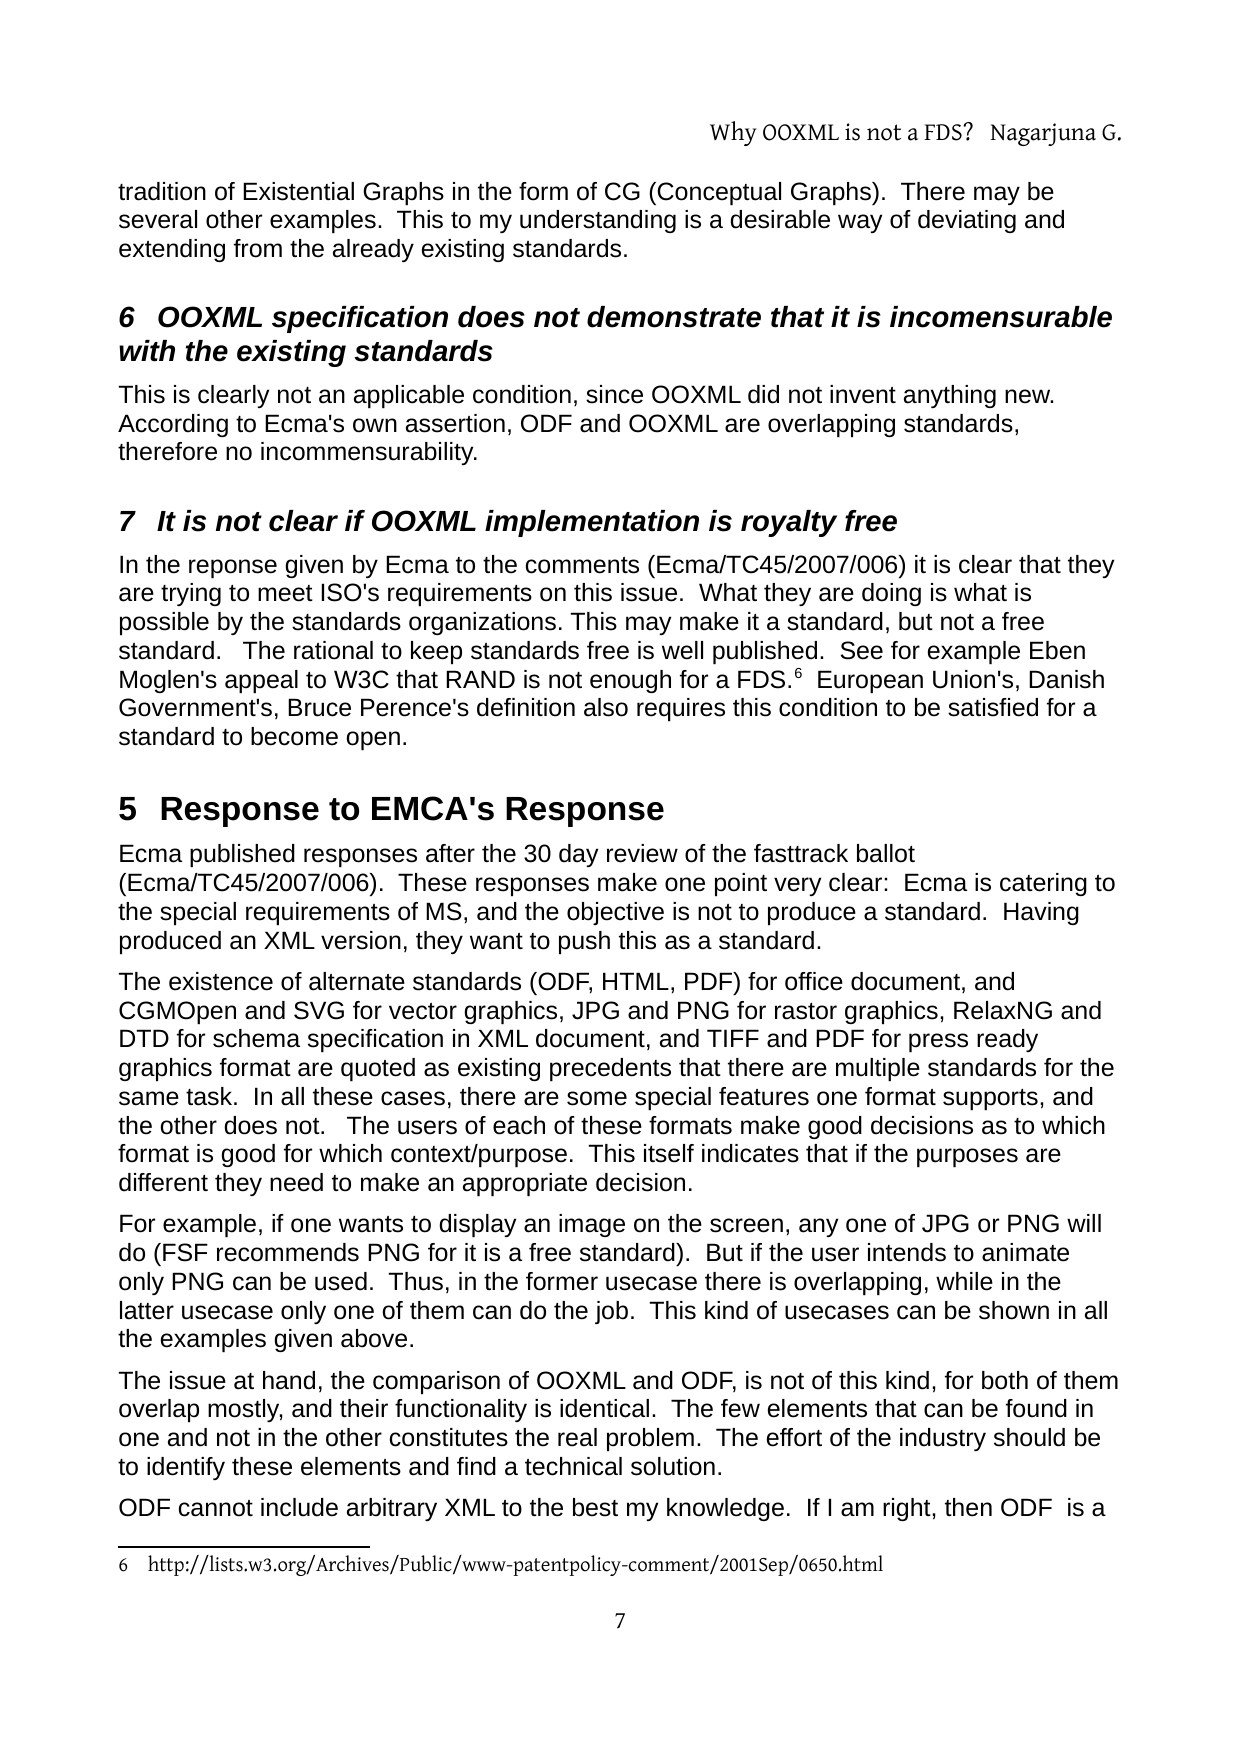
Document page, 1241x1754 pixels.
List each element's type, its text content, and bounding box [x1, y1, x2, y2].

text Ecma published responses after the 30 day review of the fasttrack ballot (Ecma/TC45/2007/006). These responses make one point very clear: Ecma is catering to the special requirements of MS, and the objective is not to produce a standard. Having produced an XML version, they want to push this as a standard. [118, 839, 1122, 954]
text For example, if one wants to display an image on the screen, any one of JPG or PNG will do (FSF recommends PNG for it is a free standard). But if the user intends to animate only PNG can be used. Thus, in the former usecase there is overlapping, while in the latter usecase only one of them can do the job. This kind of usecases can be shown in all the examples given above. [118, 1209, 1122, 1353]
text ODF cannot include arbitrary XML to the best my knowledge. If I am right, then ODF is a [118, 1493, 1122, 1522]
text In the reponse given by Ecma to the comments (Ecma/TC45/2007/006) it is clear that they are trying to meet ISO's requirements on this issue. What they are doing is what is possible by the standards organizations. This may make it a standard, but not a free standard. The rational to keep standards free is well published. See for example Eben Moglen's appeal to W3C that RAND is not enough for a FDS. European Union's, Danish Government's, Bruce Perence's definition also requires this condition to be satisfied for a standard to become open. [118, 549, 1122, 751]
text The issue at hand, the comparison of OOXML and ODF, is not of this kind, for both of them overlap mostly, and their functionality is identical. The few elements that can be found in one and not in the other constitutes the real problem. The effort of the industry should be to identify these elements and find a technical solution. [118, 1366, 1122, 1481]
text This is clearly not an applicable condition, since OOXML did not invent anything new. According to Ecma's own assertion, ODF and OOXML are overlapping standards, therefore no incommensurability. [118, 380, 1122, 466]
subtitle Response to EMCA's Response [118, 788, 1122, 827]
subtitle OOXML specification does not demonstrate that it is incomensurable with the existing standards [118, 300, 1122, 367]
text The existence of alternate standards (ODF, HTML, PDF) for office document, and CGMOpen and SVG for vector graphics, JPG and PNG for rastor graphics, RelaxNG and DTD for schema specification in XML document, and TIFF and PDF for press ready graphics format are quoted as existing precedents that there are multiple standards for the same task. In all these cases, there are some special features one format supports, and the other does not. The users of each of these formats make good decisions as to which format is good for which context/purpose. This itself indicates that if the purposes are different they need to make an appropriate decision. [118, 967, 1122, 1197]
subtitle It is not clear if OOXML implementation is royalty free [118, 503, 1122, 537]
text tradition of Existential Graphs in the form of CG (Conceptual Graphs). There may be several other examples. This to my understanding is a desirable way of deviating and extending from the already existing standards. [118, 176, 1122, 263]
text http://lists.w3.org/Archives/Public/www-patentpolicy-comment/2001Sep/0650.html [118, 1553, 1122, 1577]
